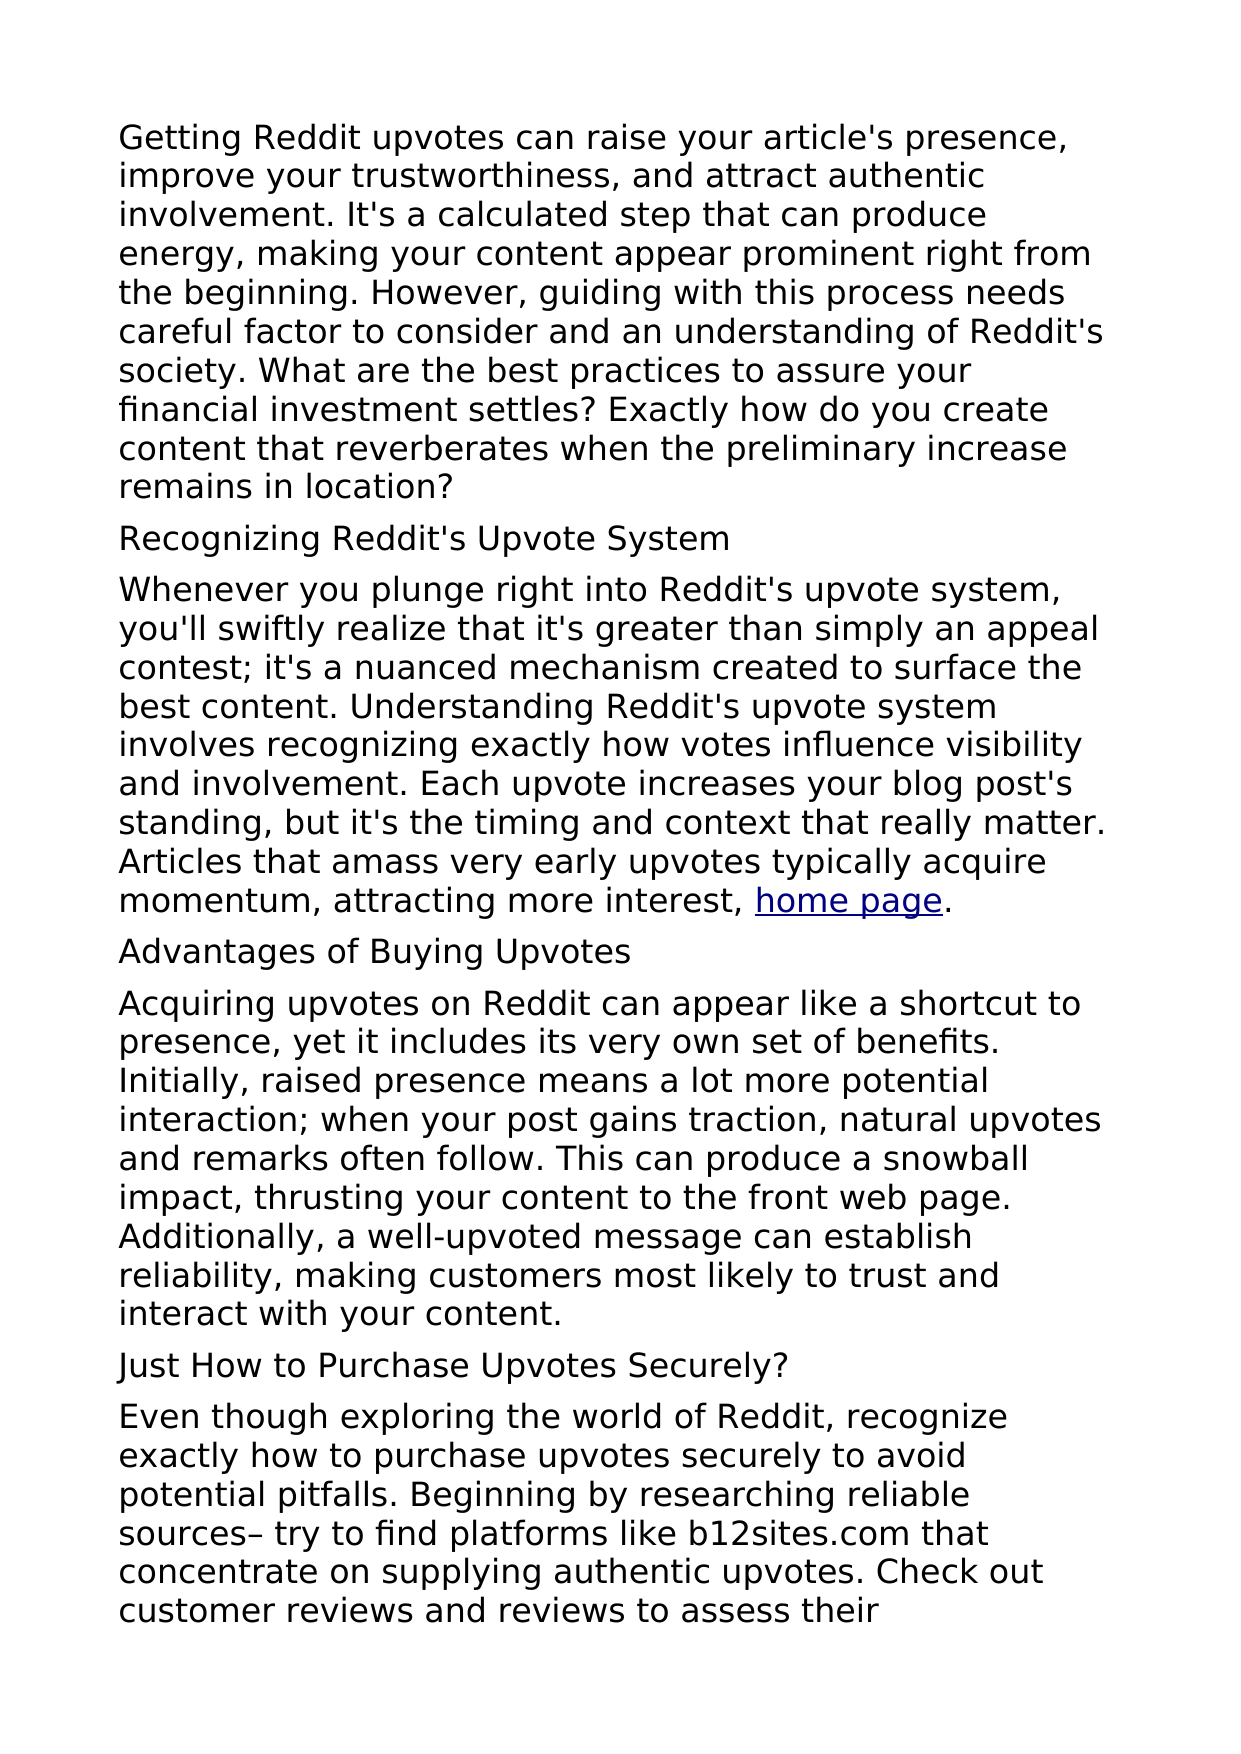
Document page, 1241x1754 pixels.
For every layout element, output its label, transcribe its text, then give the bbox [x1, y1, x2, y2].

text Even though exploring the world of Reddit, recognize exactly how to purchase upvotes securely to avoid potential pitfalls. Beginning by researching reliable sources– try to find platforms like b12sites.com that concentrate on supplying authentic upvotes. Check out customer reviews and reviews to assess their [118, 1398, 1122, 1631]
text Acquiring upvotes on Reddit can appear like a shortcut to presence, yet it includes its very own set of benefits. Initially, raised presence means a lot more potential interaction; when your post gains traction, natural upvotes and remarks often follow. This can produce a snowball impact, thrusting your content to the front web page. Additionally, a well-upvoted message can establish reliability, making customers most likely to trust and interact with your content. [118, 984, 1122, 1334]
text Advantages of Buying Upvotes [118, 933, 1122, 972]
text Recognizing Reddit's Upvote System [118, 519, 1122, 558]
text Just How to Purchase Upvotes Securely? [118, 1346, 1122, 1385]
text Whenever you plunge right into Reddit's upvote system, you'll swiftly realize that it's greater than simply an appeal contest; it's a nuanced mechanism created to surface the best content. Understanding Reddit's upvote system involves recognizing exactly how votes influence visibility and involvement. Each upvote increases your blog post's standing, but it's the timing and context that really matter. Articles that amass very early upvotes typically acquire momentum, attracting more interest, home page. [118, 571, 1122, 920]
text Getting Reddit upvotes can raise your article's presence, improve your trustworthiness, and attract authentic involvement. It's a calculated step that can produce energy, making your content appear prominent right from the beginning. However, guiding with this process needs careful factor to consider and an understanding of Reddit's society. What are the best practices to assure your financial investment settles? Exactly how do you create content that reverberates when the preliminary increase remains in location? [118, 118, 1122, 507]
